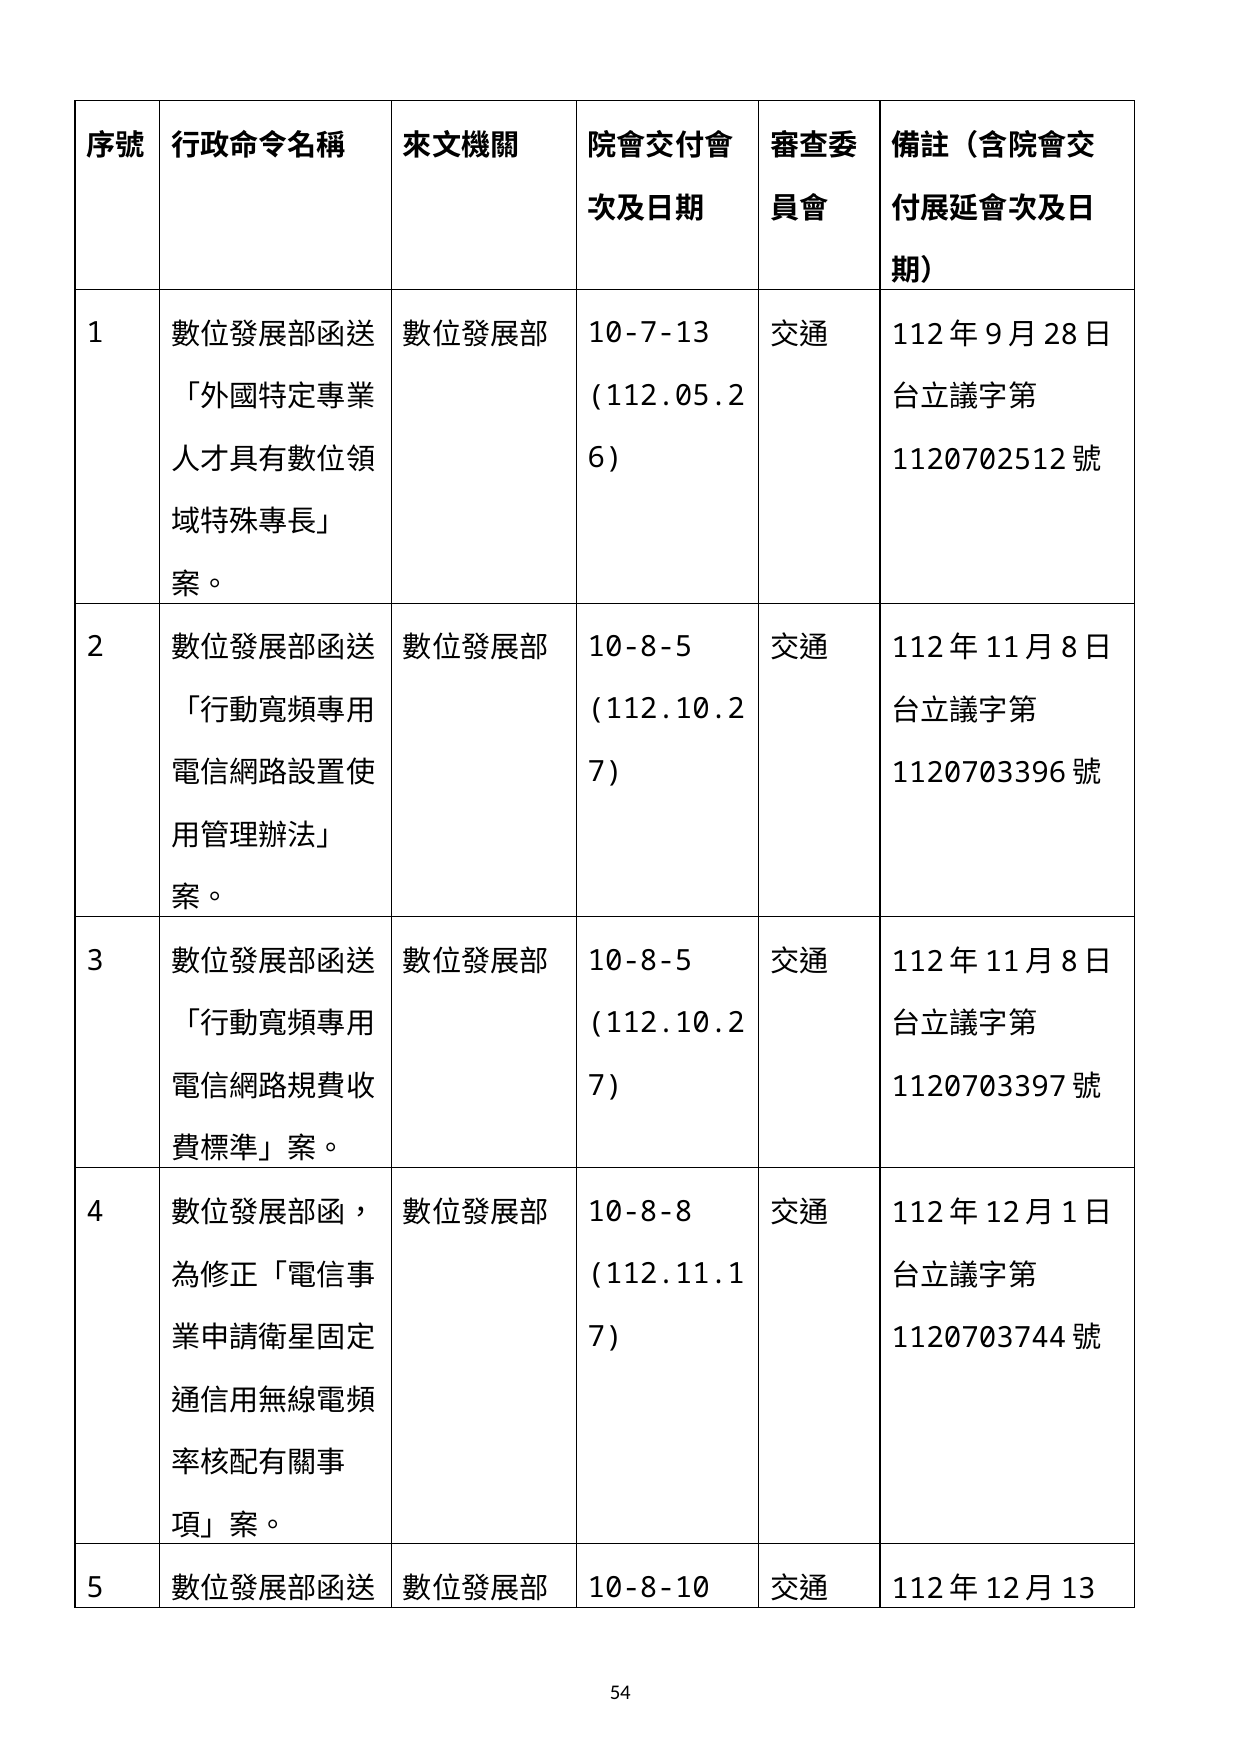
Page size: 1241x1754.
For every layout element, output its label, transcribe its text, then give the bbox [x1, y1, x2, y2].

table_header 行政命令名稱 [160, 101, 391, 289]
table_cell 數位發展部函送「行動寬頻專用電信網路規費收費標準」案。 [160, 917, 391, 1167]
table_cell 交通 [759, 917, 879, 1167]
table_cell 4 [76, 1168, 159, 1543]
table_cell 112年9月28日 台立議字第1120702512號 [881, 290, 1134, 602]
table_cell 交通 [759, 604, 879, 916]
table_header 審查委員會 [759, 101, 879, 289]
table_cell 2 [76, 604, 159, 916]
table_cell 10-8-10 [577, 1544, 758, 1607]
table_cell 10-8-8 (112.11.17) [577, 1168, 758, 1543]
table_cell 112年11月8日 台立議字第1120703397號 [881, 917, 1134, 1167]
table_cell 數位發展部函送「外國特定專業人才具有數位領域特殊專長」案。 [160, 290, 391, 602]
table_cell 10-7-13 (112.05.26) [577, 290, 758, 602]
table_cell 數位發展部 [392, 604, 576, 916]
table_cell 112年12月13 [881, 1544, 1134, 1607]
table_cell 數位發展部 [392, 1168, 576, 1543]
table_cell 交通 [759, 1168, 879, 1543]
table_cell 交通 [759, 1544, 879, 1607]
table_cell 數位發展部 [392, 290, 576, 602]
table_cell 交通 [759, 290, 879, 602]
table_header 序號 [76, 101, 159, 289]
table_cell 1 [76, 290, 159, 602]
table_cell 數位發展部函送「行動寬頻專用電信網路設置使用管理辦法」案。 [160, 604, 391, 916]
table_cell 10-8-5 (112.10.27) [577, 917, 758, 1167]
table_cell 5 [76, 1544, 159, 1607]
table_header 來文機關 [392, 101, 576, 289]
table_cell 10-8-5 (112.10.27) [577, 604, 758, 916]
table_cell 112年11月8日 台立議字第1120703396號 [881, 604, 1134, 916]
table_cell 數位發展部 [392, 917, 576, 1167]
table_cell 112年12月1日 台立議字第1120703744號 [881, 1168, 1134, 1543]
table_header 院會交付會次及日期 [577, 101, 758, 289]
table_cell 3 [76, 917, 159, 1167]
table_cell 數位發展部函，為修正「電信事業申請衛星固定通信用無線電頻率核配有關事項」案。 [160, 1168, 391, 1543]
table_cell 數位發展部 [392, 1544, 576, 1607]
table_header 備註（含院會交付展延會次及日期） [881, 101, 1134, 289]
table_cell 數位發展部函送 [160, 1544, 391, 1607]
